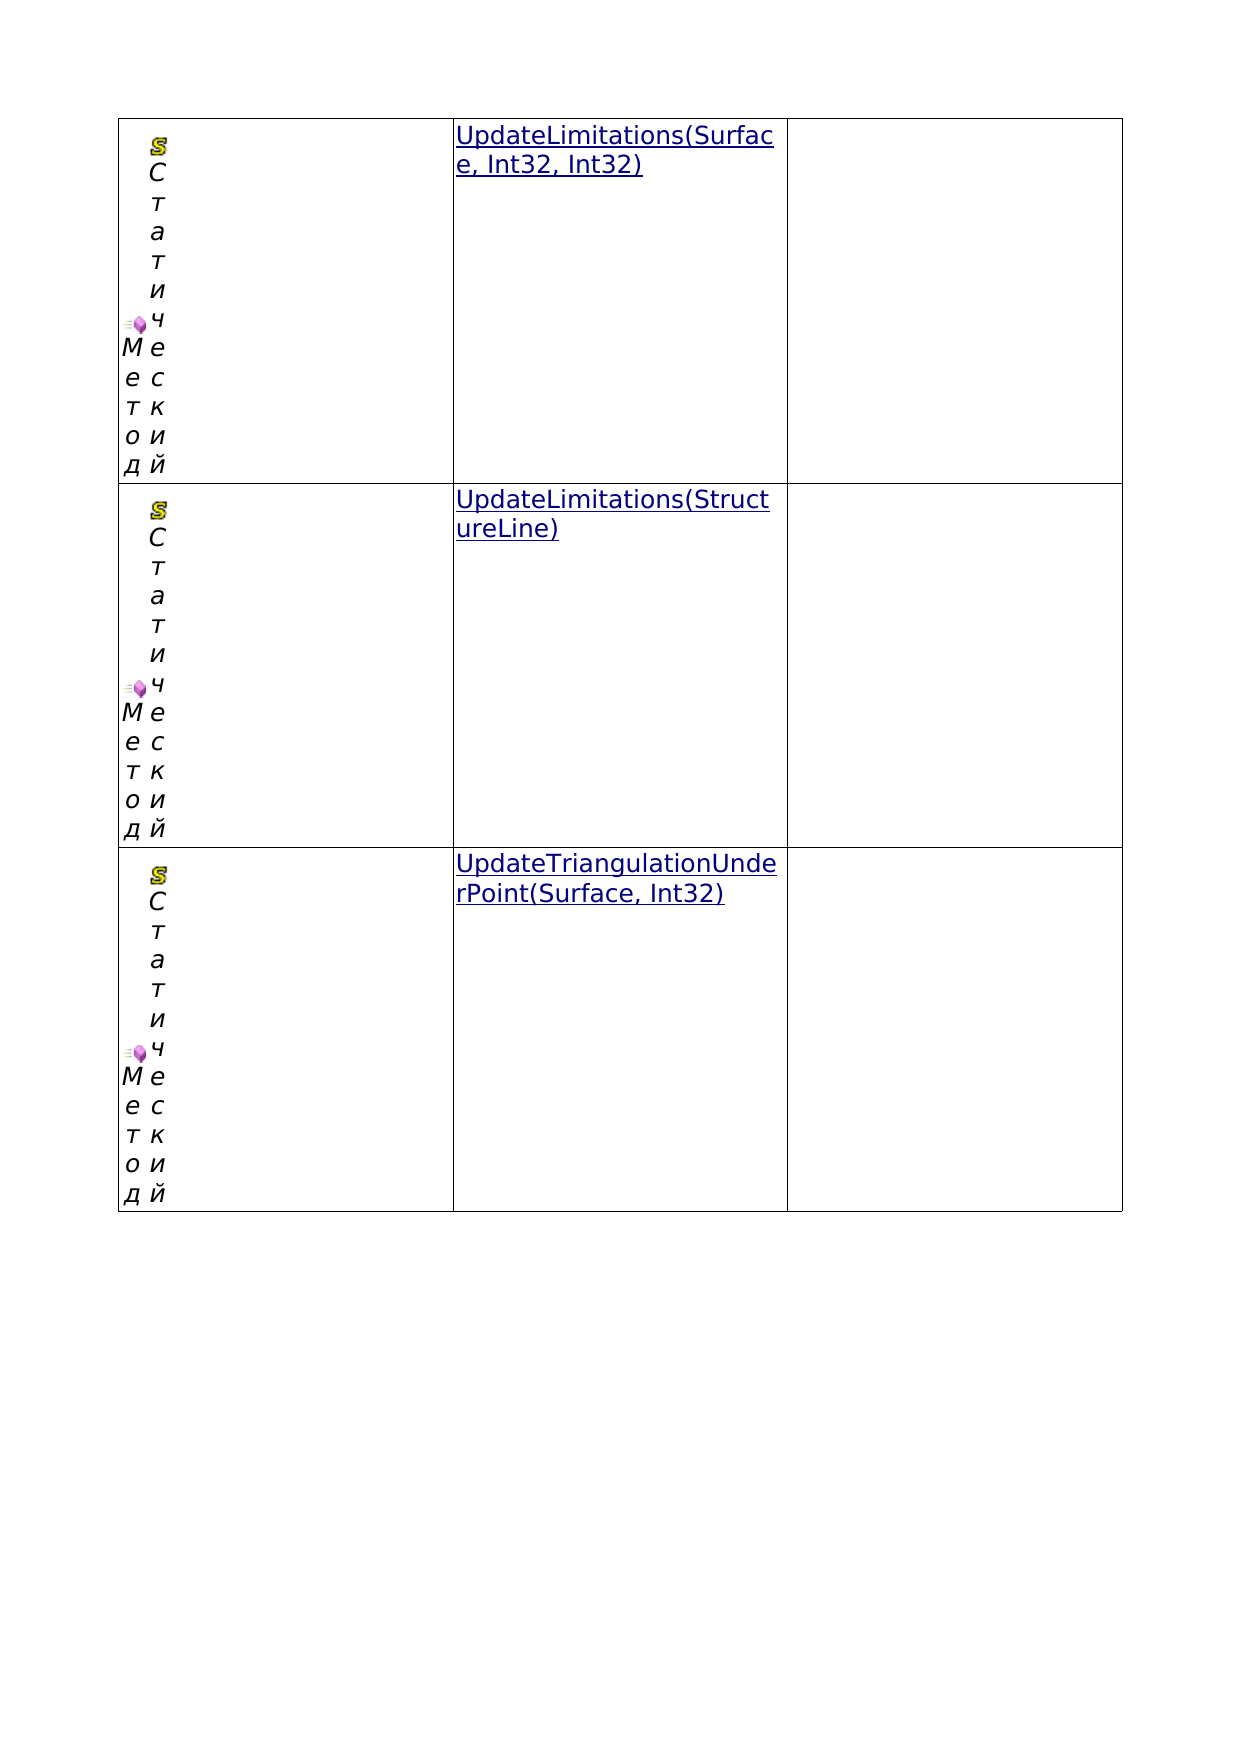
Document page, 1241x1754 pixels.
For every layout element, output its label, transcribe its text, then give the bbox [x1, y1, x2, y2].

picture [121, 1045, 146, 1063]
table_cell [788, 848, 1122, 1211]
table_cell [788, 119, 1122, 482]
picture [146, 133, 172, 159]
picture [121, 316, 146, 334]
table_cell [119, 484, 453, 847]
table_cell UpdateLimitations(StructureLine) [454, 484, 787, 847]
picture [121, 680, 146, 698]
table_cell [119, 119, 453, 482]
table_cell [788, 484, 1122, 847]
table_cell [119, 848, 453, 1211]
picture [146, 862, 172, 888]
picture [146, 497, 172, 523]
table_cell UpdateLimitations(Surface, Int32, Int32) [454, 119, 787, 482]
table_cell UpdateTriangulationUnderPoint(Surface, Int32) [454, 848, 787, 1211]
